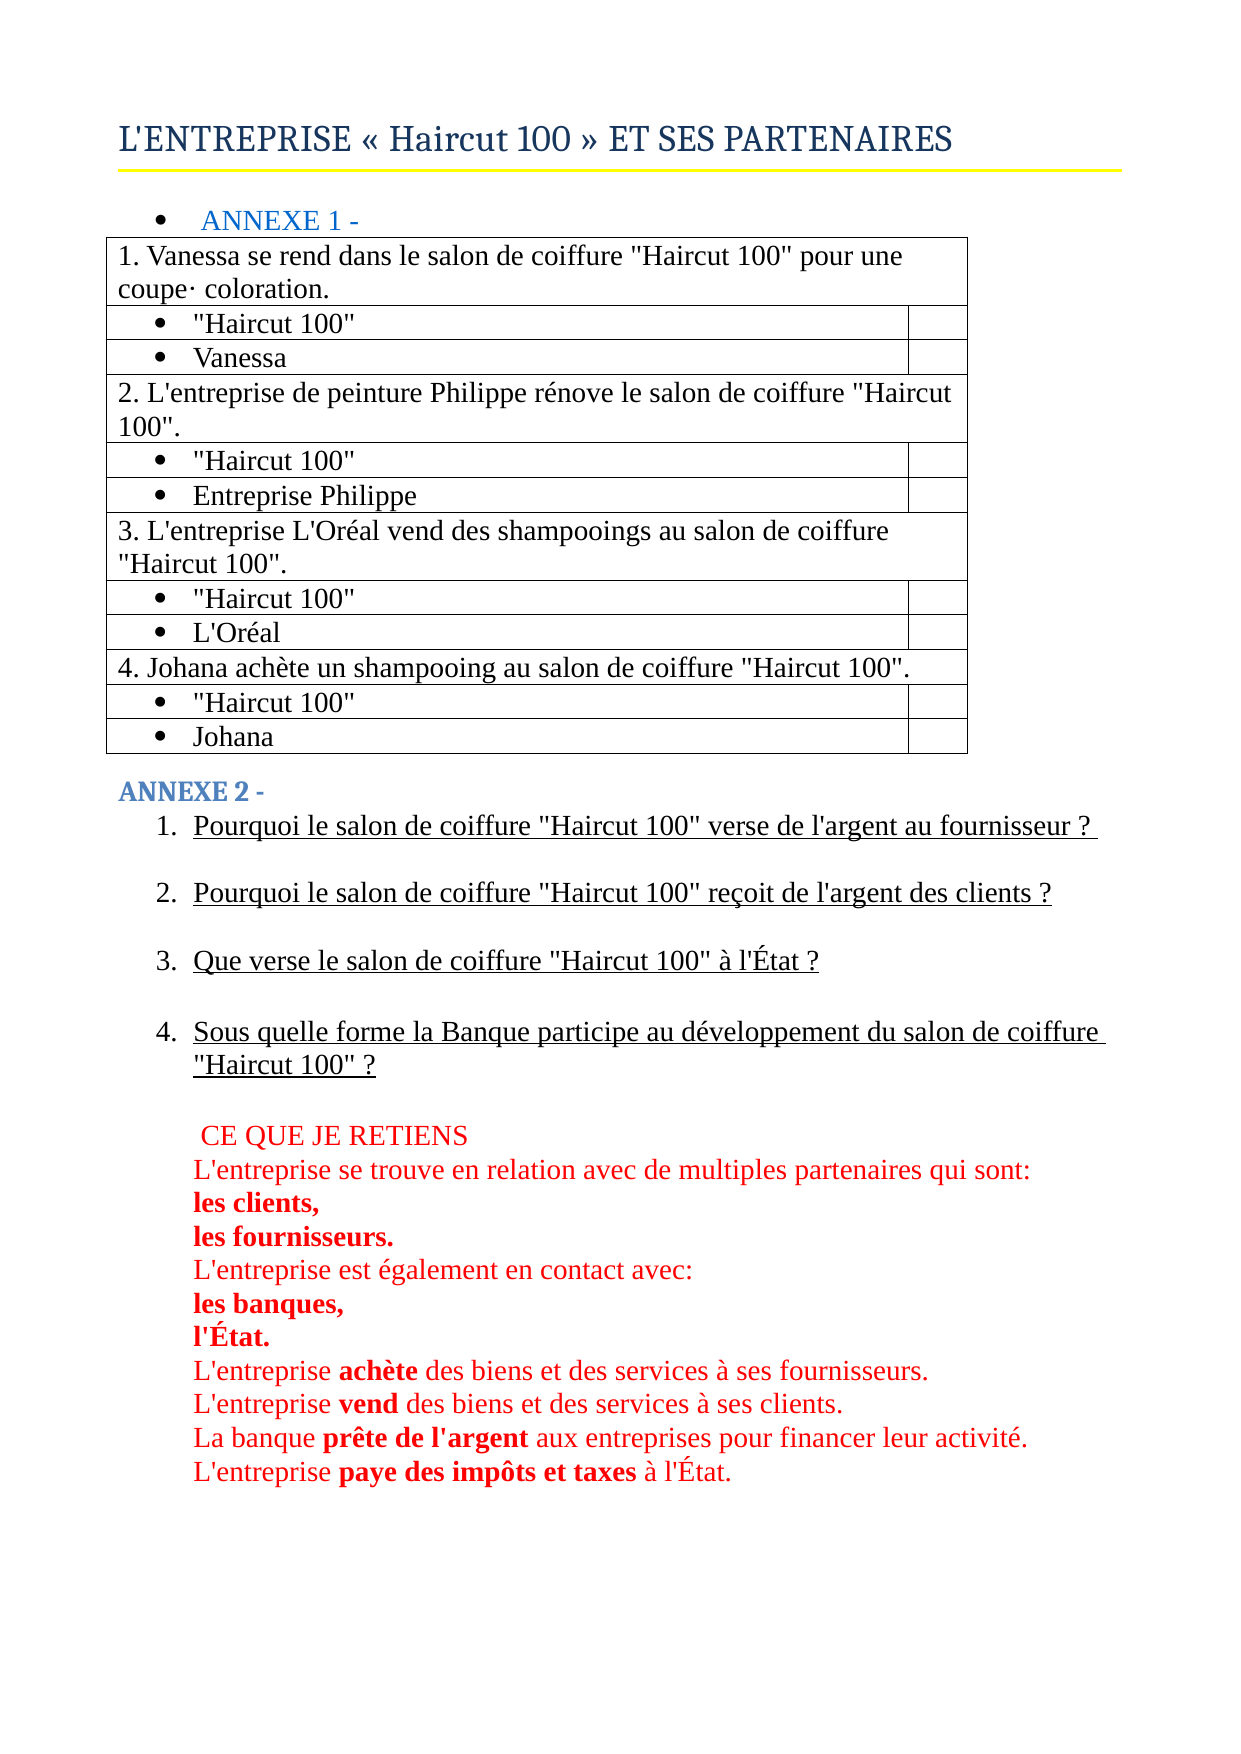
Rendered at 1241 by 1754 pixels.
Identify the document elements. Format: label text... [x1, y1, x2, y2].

list L'entreprise paye des impôts et taxes à l'État. [156, 1454, 1122, 1487]
table_cell L'Oréal [107, 615, 908, 649]
table_cell [909, 719, 967, 753]
list Pourquoi le salon de coiffure "Haircut 100" verse de l'argent au fournisseur ? [156, 808, 1122, 842]
table_cell Entreprise Philippe [107, 478, 908, 512]
table_cell Vanessa [107, 340, 908, 374]
table_cell 2. L'entreprise de peinture Philippe rénove le salon de coiffure "Haircut 100". [107, 375, 967, 442]
subtitle ANNEXE 2 - [118, 775, 1122, 808]
list L'entreprise vend des biens et des services à ses clients. [156, 1387, 1122, 1420]
table_cell [909, 478, 967, 512]
list les banques, [156, 1286, 1122, 1319]
table_header 1. Vanessa se rend dans le salon de coiffure "Haircut 100" pour une coupe· coloration. [107, 238, 967, 305]
table_cell "Haircut 100" [107, 581, 908, 614]
list CE QUE JE RETIENS [156, 1118, 1122, 1152]
list ANNEXE 1 - [156, 203, 1122, 237]
table_cell "Haircut 100" [107, 443, 908, 477]
table_cell 3. L'entreprise L'Oréal vend des shampooings au salon de coiffure "Haircut 100". [107, 513, 967, 580]
table_cell [909, 615, 967, 649]
list les fournisseurs. [156, 1219, 1122, 1252]
table_cell [909, 443, 967, 477]
table_cell [909, 306, 967, 339]
list L'entreprise achète des biens et des services à ses fournisseurs. [156, 1353, 1122, 1387]
table_cell 4. Johana achète un shampooing au salon de coiffure "Haircut 100". [107, 650, 967, 684]
table_cell [909, 685, 967, 718]
list Pourquoi le salon de coiffure "Haircut 100" reçoit de l'argent des clients ? [156, 876, 1122, 909]
title L'ENTREPRISE « Haircut 100 » ET SES PARTENAIRES [118, 118, 1122, 169]
list La banque prête de l'argent aux entreprises pour financer leur activité. [156, 1420, 1122, 1454]
list Que verse le salon de coiffure "Haircut 100" à l'État ? [156, 943, 1122, 976]
table_cell "Haircut 100" [107, 306, 908, 339]
table_cell "Haircut 100" [107, 685, 908, 718]
table_cell Johana [107, 719, 908, 753]
table_cell [909, 340, 967, 374]
list l'État. [156, 1319, 1122, 1353]
list L'entreprise se trouve en relation avec de multiples partenaires qui sont: [156, 1152, 1122, 1185]
list Sous quelle forme la Banque participe au développement du salon de coiffure "Haircut 100" ? [156, 1014, 1122, 1081]
table_cell [909, 581, 967, 614]
list les clients, [156, 1185, 1122, 1219]
list L'entreprise est également en contact avec: [156, 1252, 1122, 1286]
